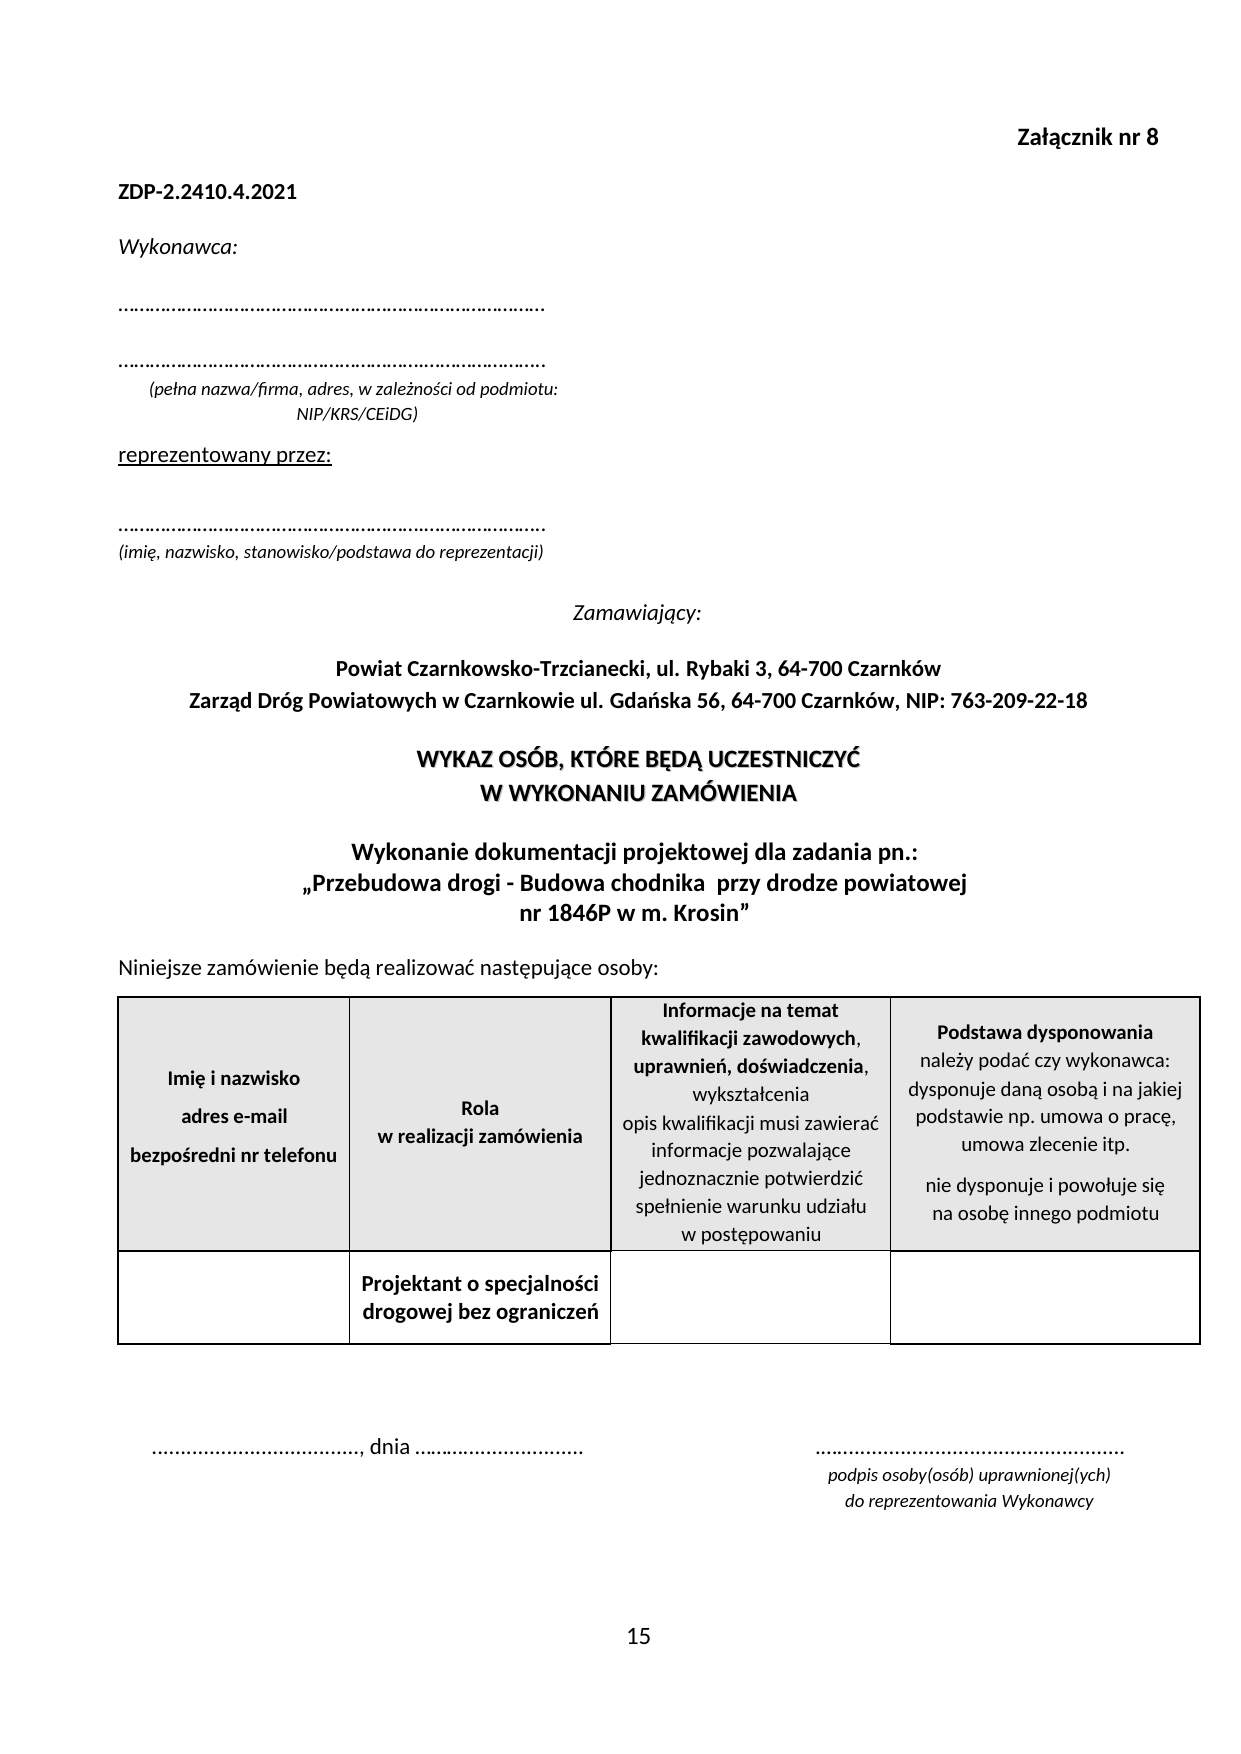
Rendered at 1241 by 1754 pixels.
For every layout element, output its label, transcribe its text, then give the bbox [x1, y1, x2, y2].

table_cell Projektant o specjalności drogowej bez ograniczeń [350, 1252, 610, 1343]
text Powiat Czarnkowsko-Trzcianecki, ul. Rybaki 3, 64-700 Czarnków Zarząd Dróg Powiatowych w Czarnkowie ul. Gdańska 56, 64‑700 Czarnków, NIP: 763-209-22-18 [118, 654, 1159, 714]
text „Przebudowa drogi - Budowa chodnika przy drodze powiatowej nr 1846P w m. Krosin” [118, 867, 1151, 928]
text W WYKONANIU ZAMÓWIENIA [118, 778, 1159, 808]
text do reprezentowania Wykonawcy [118, 1489, 1159, 1512]
table_header Imię i nazwisko adres e-mail bezpośredni nr telefonu [119, 998, 349, 1250]
table_cell [891, 1252, 1199, 1343]
text ………………………………………………….………………….. [118, 509, 696, 537]
text WYKAZ OSÓB, KTÓRE BĘDĄ UCZESTNICZYĆ [118, 743, 1159, 774]
table_header Informacje na temat kwalifikacji zawodowych, uprawnień, doświadczenia, wykształcenia opis kwalifikacji musi zawierać informacje pozwalające jednoznacznie potwierdzić spełnienie warunku udziału w postępowaniu [612, 998, 890, 1250]
text Załącznik nr 8 [118, 121, 1159, 152]
text Wykonanie dokumentacji projektowej dla zadania pn.: [118, 836, 1151, 867]
text Niniejsze zamówienie będą realizować następujące osoby: [118, 953, 1159, 981]
text Zamawiający: [118, 598, 1159, 626]
text ...................................., dnia ………..................... .….................................................. [118, 1432, 1159, 1460]
text ……………………………………………………………………… [118, 289, 1159, 317]
table_header Podstawa dysponowania należy podać czy wykonawca: dysponuje daną osobą i na jakiej podstawie np. umowa o pracę, umowa zlecenie itp. nie dysponuje i powołuje się na osobę innego podmiotu [891, 998, 1199, 1250]
text (imię, nazwisko, stanowisko/podstawa do reprezentacji) [118, 540, 696, 563]
table_cell [611, 1251, 890, 1343]
text ………………………………………………….………………….. [118, 346, 1159, 374]
text reprezentowany przez: [118, 440, 1159, 468]
text (pełna nazwa/firma, adres, w zależności od podmiotu: [118, 377, 770, 400]
text ZDP-2.2410.4.2021 [118, 177, 1159, 205]
text podpis osoby(osób) uprawnionej(ych) [708, 1463, 1159, 1486]
table_cell [119, 1252, 349, 1343]
text NIP/KRS/CEiDG) [118, 403, 769, 426]
table_header Rola w realizacji zamówienia [350, 998, 610, 1250]
text Wykonawca: [118, 232, 1159, 261]
